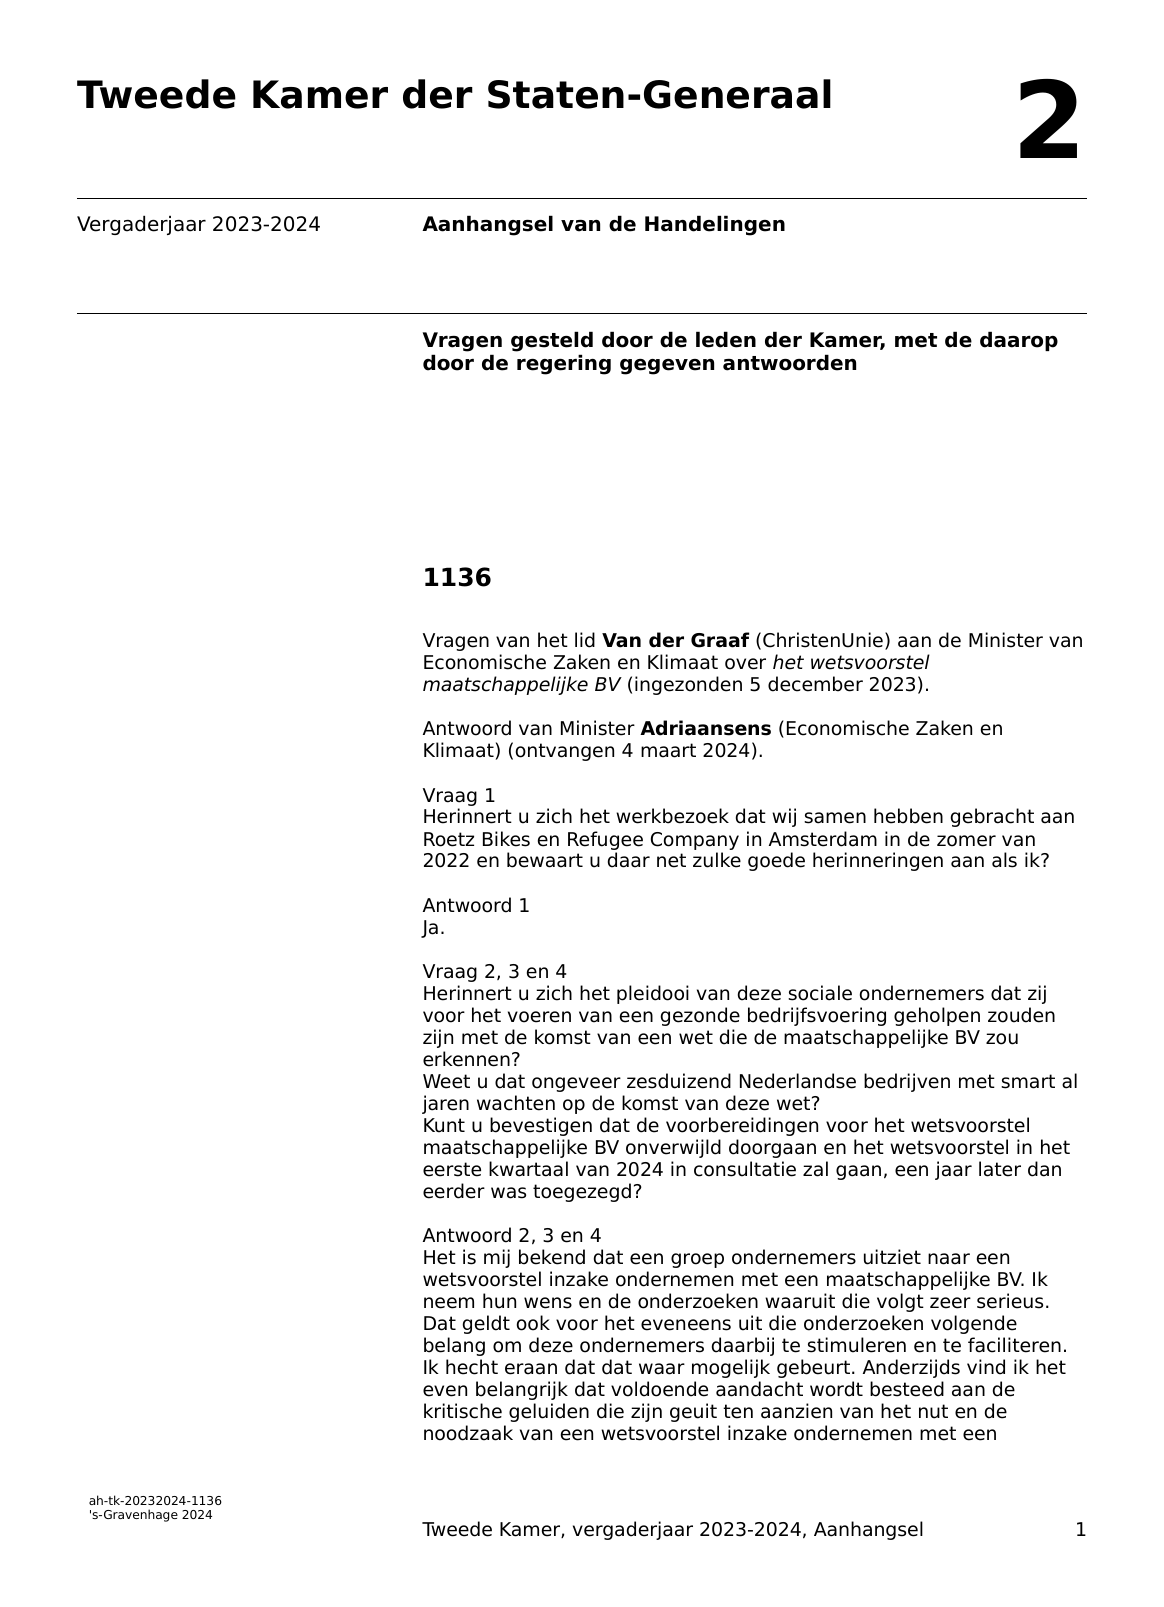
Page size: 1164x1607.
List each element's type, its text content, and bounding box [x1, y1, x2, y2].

text Antwoord 1 [422, 894, 1087, 917]
table_header Tweede Kamer der Staten-Generaal [77, 59, 886, 198]
text Antwoord 2, 3 en 4 [422, 1225, 1087, 1247]
text 1136 [422, 563, 1087, 592]
text Vraag 1 [422, 784, 1087, 806]
text Herinnert u zich het werkbezoek dat wij samen hebben gebracht aan Roetz Bikes en Refugee Company in Amsterdam in de zomer van 2022 en bewaart u daar net zulke goede herinneringen aan als ik? [422, 806, 1087, 872]
text Vraag 2, 3 en 4 [422, 961, 1087, 983]
table_header 2 [886, 59, 1087, 198]
text Het is mij bekend dat een groep ondernemers uitziet naar een wetsvoorstel inzake ondernemen met een maatschappelijke BV. Ik neem hun wens en de onderzoeken waaruit die volgt zeer serieus. Dat geldt ook voor het eveneens uit die onderzoeken volgende belang om deze ondernemers daarbij te stimuleren en te faciliteren. Ik hecht eraan dat dat waar mogelijk gebeurt. Anderzijds vind ik het even belangrijk dat voldoende aandacht wordt besteed aan de kritische geluiden die zijn geuit ten aanzien van het nut en de noodzaak van een wetsvoorstel inzake ondernemen met een [422, 1247, 1087, 1444]
text Herinnert u zich het pleidooi van deze sociale ondernemers dat zij voor het voeren van een gezonde bedrijfsvoering geholpen zouden zijn met de komst van een wet die de maatschappelijke BV zou erkennen? [422, 983, 1087, 1071]
text Weet u dat ongeveer zesduizend Nederlandse bedrijven met smart al jaren wachten op de komst van deze wet? [422, 1071, 1087, 1114]
text 's-Gravenhage 2024 [88, 1508, 323, 1522]
table_cell Vragen gesteld door de leden der Kamer, met de daarop door de regering gegeven antwoorden [422, 314, 1087, 375]
text Kunt u bevestigen dat de voorbereidingen voor het wetsvoorstel maatschappelijke BV onverwijld doorgaan en het wetsvoorstel in het eerste kwartaal van 2024 in consultatie zal gaan, een jaar later dan eerder was toegezegd? [422, 1114, 1087, 1202]
text Ja. [422, 917, 1087, 938]
text ah-tk-20232024-1136 [88, 1494, 323, 1508]
text Vragen van het lid Van der Graaf (ChristenUnie) aan de Minister van Economische Zaken en Klimaat over het wetsvoorstel maatschappelijke BV (ingezonden 5 december 2023). [422, 630, 1087, 696]
text Antwoord van Minister Adriaansens (Economische Zaken en Klimaat) (ontvangen 4 maart 2024). [422, 718, 1087, 762]
table_cell Aanhangsel van de Handelingen [422, 199, 1087, 313]
table_cell [77, 314, 422, 375]
table_cell Vergaderjaar 2023-2024 [77, 199, 422, 313]
